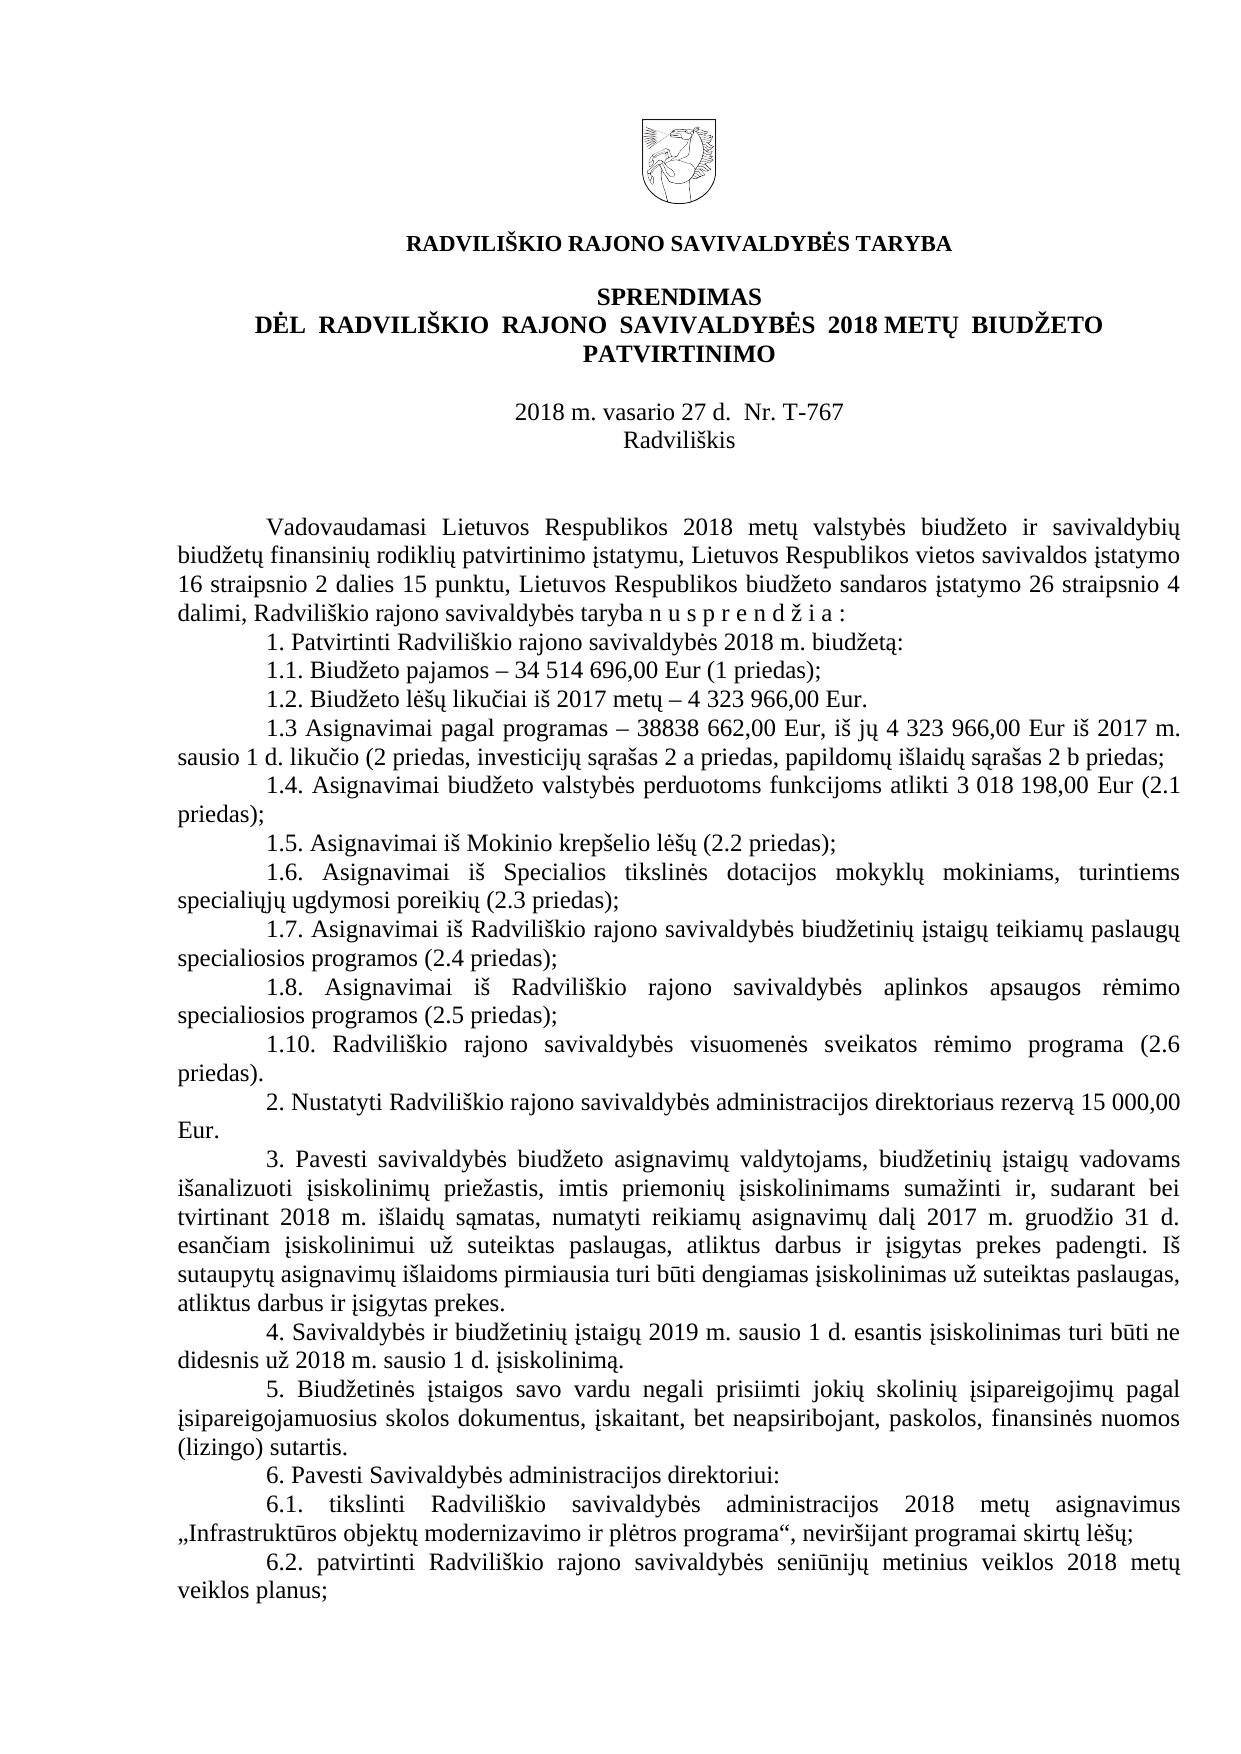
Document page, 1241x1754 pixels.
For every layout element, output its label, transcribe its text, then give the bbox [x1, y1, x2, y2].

text 1.4. Asignavimai biudžeto valstybės perduotoms funkcijoms atlikti 3 018 198,00 Eur (2.1 priedas); [177, 770, 1181, 828]
text 1.1. Biudžeto pajamos – 34 514 696,00 Eur (1 priedas); [177, 655, 1181, 684]
text DĖL RADVILIŠKIO RAJONO SAVIVALDYBĖS 2018 METŲ BIUDŽETO PATVIRTINIMO [177, 310, 1181, 368]
text Vadovaudamasi Lietuvos Respublikos 2018 metų valstybės biudžeto ir savivaldybių biudžetų finansinių rodiklių patvirtinimo įstatymu, Lietuvos Respublikos vietos savivaldos įstatymo 16 straipsnio 2 dalies 15 punktu, Lietuvos Respublikos biudžeto sandaros įstatymo 26 straipsnio 4 dalimi, Radviliškio rajono savivaldybės taryba n u s p r e n d ž i a : [177, 512, 1181, 627]
text 6.2. patvirtinti Radviliškio rajono savivaldybės seniūnijų metinius veiklos 2018 metų veiklos planus; [177, 1547, 1181, 1604]
text 1.8. Asignavimai iš Radviliškio rajono savivaldybės aplinkos apsaugos rėmimo specialiosios programos (2.5 priedas); [177, 972, 1181, 1029]
text 6.1. tikslinti Radviliškio savivaldybės administracijos 2018 metų asignavimus „Infrastruktūros objektų modernizavimo ir plėtros programa“, neviršijant programai skirtų lėšų; [177, 1489, 1181, 1547]
text 4. Savivaldybės ir biudžetinių įstaigų 2019 m. sausio 1 d. esantis įsiskolinimas turi būti ne didesnis už 2018 m. sausio 1 d. įsiskolinimą. [177, 1317, 1181, 1374]
text 2. Nustatyti Radviliškio rajono savivaldybės administracijos direktoriaus rezervą 15 000,00 Eur. [177, 1087, 1181, 1144]
text 3. Pavesti savivaldybės biudžeto asignavimų valdytojams, biudžetinių įstaigų vadovams išanalizuoti įsiskolinimų priežastis, imtis priemonių įsiskolinimams sumažinti ir, sudarant bei tvirtinant 2018 m. išlaidų sąmatas, numatyti reikiamų asignavimų dalį 2017 m. gruodžio 31 d. esančiam įsiskolinimui už suteiktas paslaugas, atliktus darbus ir įsigytas prekes padengti. Iš sutaupytų asignavimų išlaidoms pirmiausia turi būti dengiamas įsiskolinimas už suteiktas paslaugas, atliktus darbus ir įsigytas prekes. [177, 1144, 1181, 1317]
text 1.5. Asignavimai iš Mokinio krepšelio lėšų (2.2 priedas); [177, 828, 1181, 857]
text 1. Patvirtinti Radviliškio rajono savivaldybės 2018 m. biudžetą: [177, 627, 1181, 655]
text 1.10. Radviliškio rajono savivaldybės visuomenės sveikatos rėmimo programa (2.6 priedas). [177, 1029, 1181, 1087]
text SPRENDIMAS [177, 282, 1181, 310]
text 6. Pavesti Savivaldybės administracijos direktoriui: [177, 1460, 1181, 1489]
text 1.2. Biudžeto lėšų likučiai iš 2017 metų – 4 323 966,00 Eur. [177, 684, 1181, 713]
text Radviliškis [177, 425, 1181, 454]
text RADVILIŠKIO RAJONO SAVIVALDYBĖS TARYBA [177, 230, 1181, 256]
text 1.6. Asignavimai iš Specialios tikslinės dotacijos mokyklų mokiniams, turintiems specialiųjų ugdymosi poreikių (2.3 priedas); [177, 857, 1181, 914]
text 1.7. Asignavimai iš Radviliškio rajono savivaldybės biudžetinių įstaigų teikiamų paslaugų specialiosios programos (2.4 priedas); [177, 914, 1181, 972]
text 2018 m. vasario 27 d. Nr. T-767 [177, 397, 1181, 425]
text 5. Biudžetinės įstaigos savo vardu negali prisiimti jokių skolinių įsipareigojimų pagal įsipareigojamuosius skolos dokumentus, įskaitant, bet neapsiribojant, paskolos, finansinės nuomos (lizingo) sutartis. [177, 1374, 1181, 1460]
text 1.3 Asignavimai pagal programas – 38838 662,00 Eur, iš jų 4 323 966,00 Eur iš 2017 m. sausio 1 d. likučio (2 priedas, investicijų sąrašas 2 a priedas, papildomų išlaidų sąrašas 2 b priedas; [177, 713, 1181, 770]
